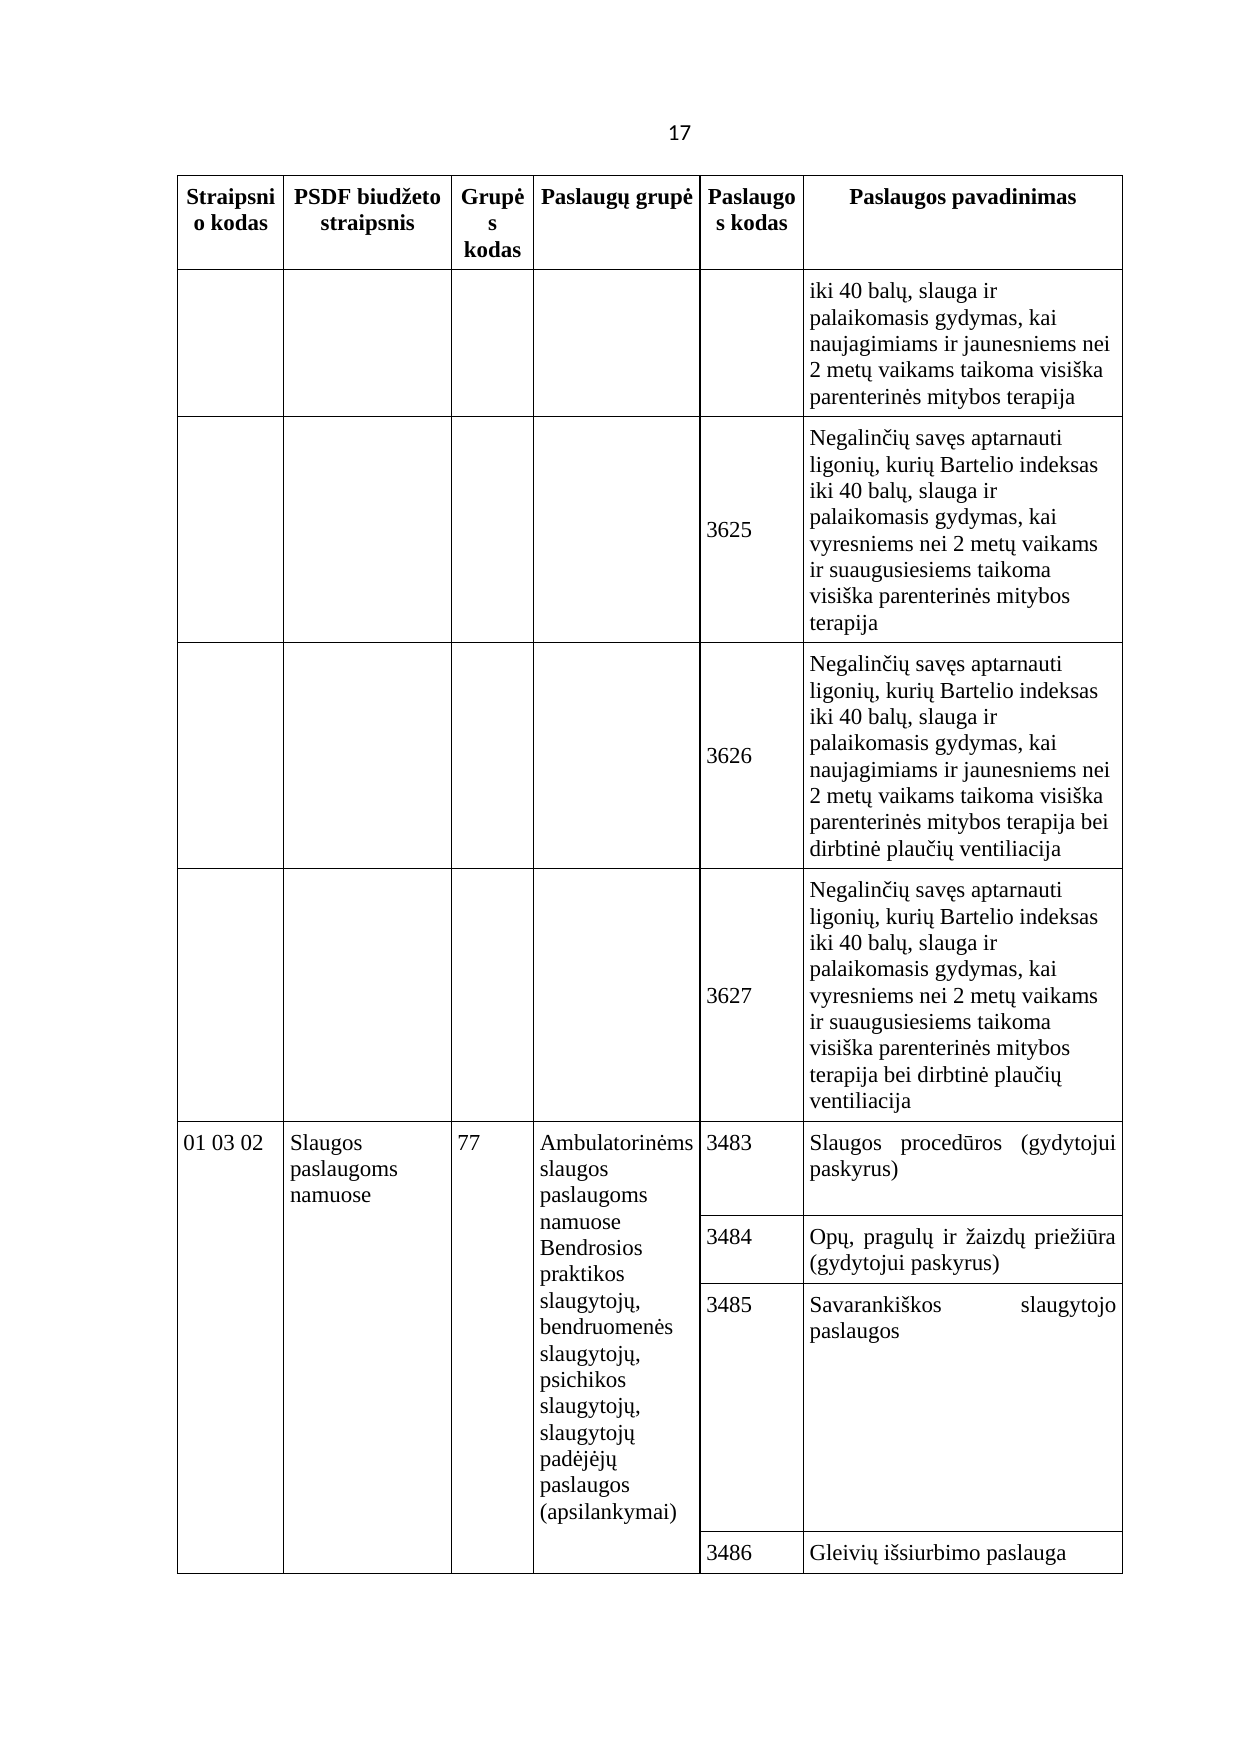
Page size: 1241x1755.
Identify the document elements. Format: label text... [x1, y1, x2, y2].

table_header Straipsnio kodas [178, 176, 283, 269]
table_cell [284, 869, 451, 1121]
table_cell [284, 270, 451, 416]
table_cell [178, 270, 283, 416]
table_cell [284, 417, 451, 642]
table_cell [534, 869, 699, 1121]
table_cell 3626 [701, 643, 803, 868]
table_cell 77 [452, 1122, 533, 1215]
table_cell Negalinčių savęs aptarnauti ligonių, kurių Bartelio indeksas iki 40 balų, slauga ir palaikomasis gydymas, kai vyresniems nei 2 metų vaikams ir suaugusiesiems taikoma visiška parenterinės mitybos terapija [804, 417, 1122, 642]
table_cell [284, 1531, 451, 1573]
table_cell Slaugos procedūros (gydytojui paskyrus) [804, 1122, 1122, 1215]
table_header Paslaugos kodas [701, 176, 803, 269]
table_cell [452, 1531, 533, 1573]
table_cell Savarankiškos slaugytojo paslaugos [804, 1284, 1122, 1531]
table_cell [452, 417, 533, 642]
table_cell 3486 [701, 1532, 803, 1573]
table_header Paslaugų grupė [534, 176, 699, 269]
table_cell [701, 270, 803, 416]
table_cell [534, 643, 699, 868]
table_cell 3627 [701, 869, 803, 1121]
table_cell [178, 1283, 283, 1531]
table_cell [534, 270, 699, 416]
table_cell [178, 417, 283, 642]
table_cell [534, 1531, 699, 1573]
table_cell [178, 643, 283, 868]
table_cell iki 40 balų, slauga ir palaikomasis gydymas, kai naujagimiams ir jaunesniems nei 2 metų vaikams taikoma visiška parenterinės mitybos terapija [804, 270, 1122, 416]
table_cell Slaugos paslaugoms namuose [284, 1122, 451, 1215]
table_cell 3625 [701, 417, 803, 642]
table_cell [284, 1215, 451, 1283]
table_cell [178, 869, 283, 1121]
table_cell Opų, pragulų ir žaizdų priežiūra (gydytojui paskyrus) [804, 1216, 1122, 1283]
table_cell [452, 869, 533, 1121]
table_cell 3483 [701, 1122, 803, 1215]
table_header Grupės kodas [452, 176, 533, 269]
table_cell Ambulatorinėms slaugos paslaugoms namuose Bendrosios praktikos slaugytojų, bendruomenės slaugytojų, psichikos slaugytojų, slaugytojų padėjėjų paslaugos (apsilankymai) [534, 1122, 699, 1531]
table_cell [452, 1215, 533, 1283]
table_cell [284, 1283, 451, 1531]
table_cell [452, 270, 533, 416]
table_cell [178, 1531, 283, 1573]
table_cell [452, 1283, 533, 1531]
table_cell Gleivių išsiurbimo paslauga [804, 1532, 1122, 1573]
table_cell 01 03 02 [178, 1122, 283, 1215]
table_cell 3485 [701, 1284, 803, 1531]
table_cell 3484 [701, 1216, 803, 1283]
table_cell Negalinčių savęs aptarnauti ligonių, kurių Bartelio indeksas iki 40 balų, slauga ir palaikomasis gydymas, kai vyresniems nei 2 metų vaikams ir suaugusiesiems taikoma visiška parenterinės mitybos terapija bei dirbtinė plaučių ventiliacija [804, 869, 1122, 1121]
table_header Paslaugos pavadinimas [804, 176, 1122, 269]
table_cell [534, 417, 699, 642]
table_cell [178, 1215, 283, 1283]
table_header PSDF biudžeto straipsnis [284, 176, 451, 269]
table_cell [452, 643, 533, 868]
table_cell [284, 643, 451, 868]
table_cell Negalinčių savęs aptarnauti ligonių, kurių Bartelio indeksas iki 40 balų, slauga ir palaikomasis gydymas, kai naujagimiams ir jaunesniems nei 2 metų vaikams taikoma visiška parenterinės mitybos terapija bei dirbtinė plaučių ventiliacija [804, 643, 1122, 868]
